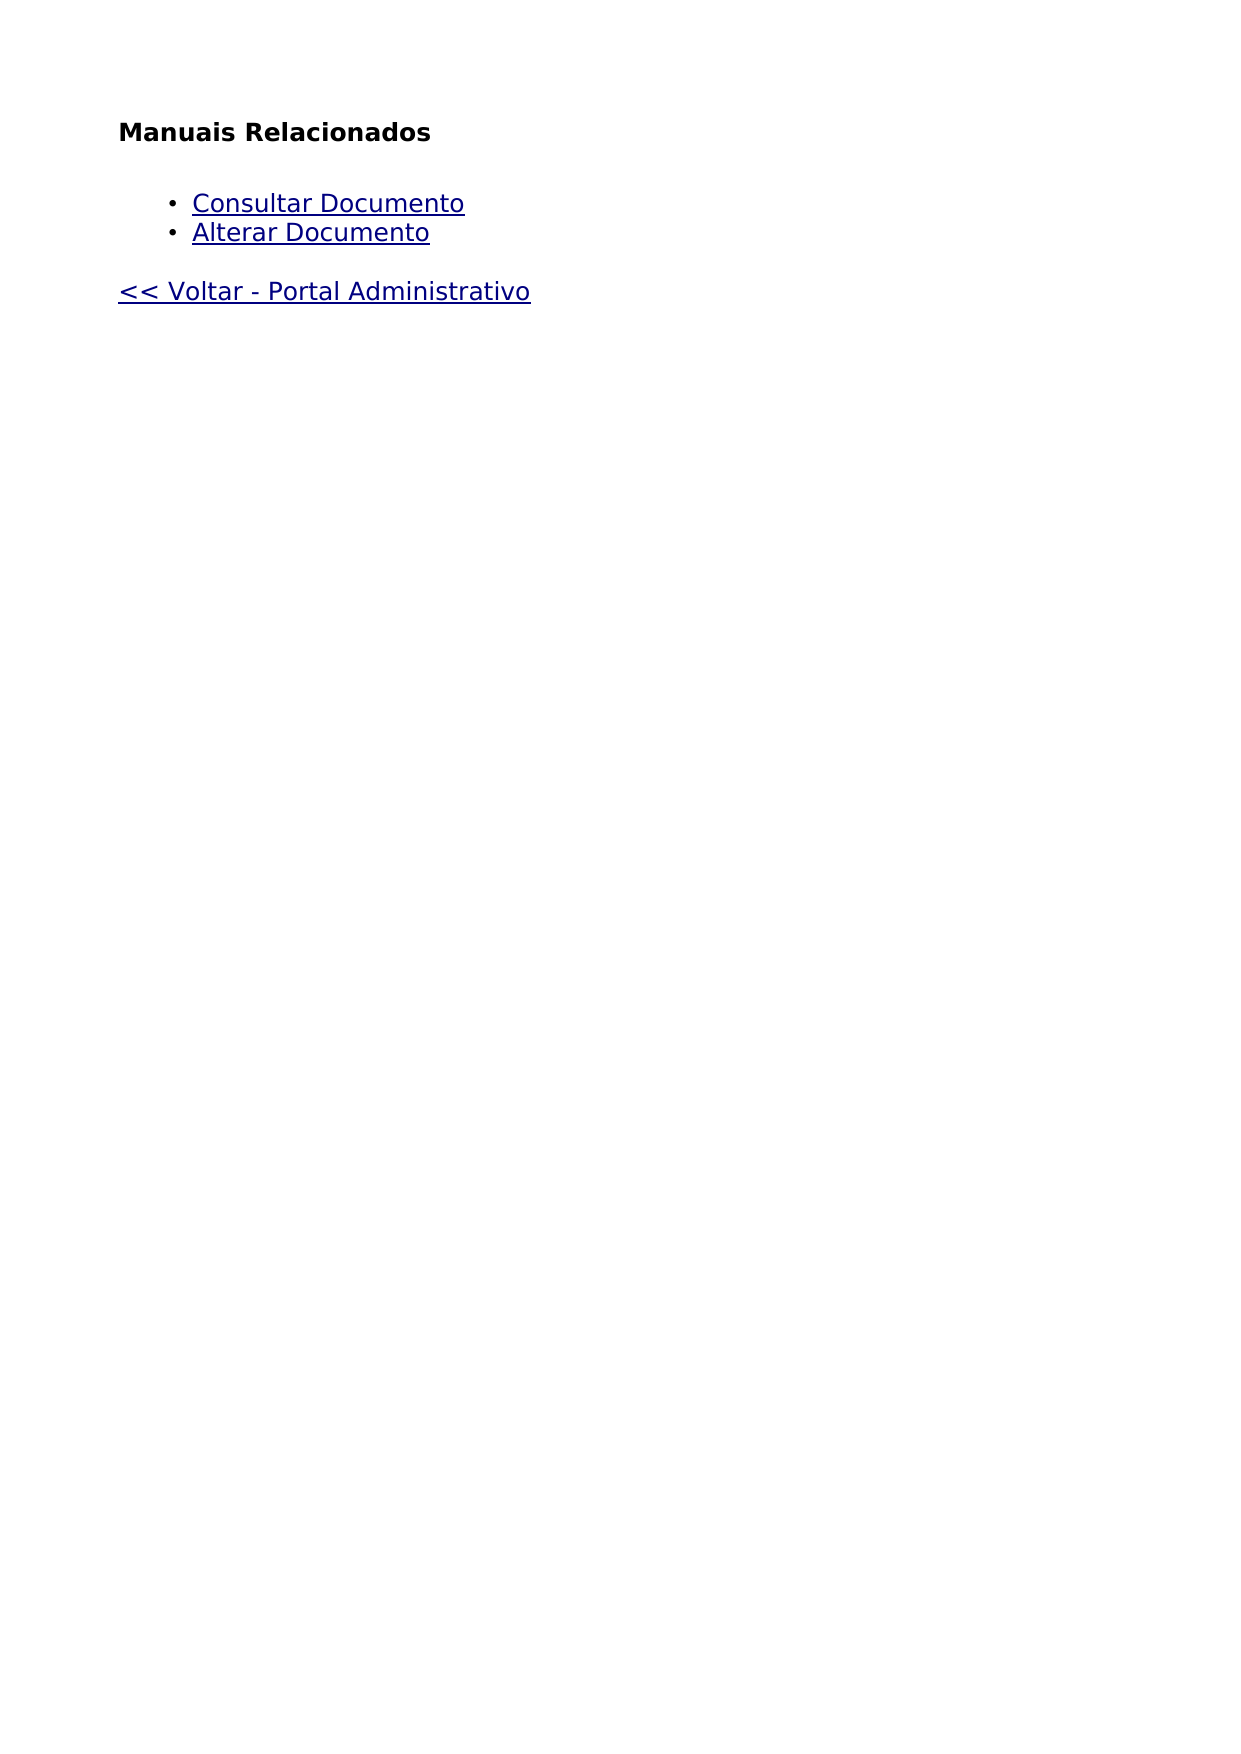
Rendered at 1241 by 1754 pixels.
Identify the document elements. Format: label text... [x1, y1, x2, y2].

text << Voltar - Portal Administrativo [118, 277, 1122, 306]
list Consultar Documento [177, 189, 1122, 218]
subtitle Manuais Relacionados [118, 118, 1122, 147]
list Alterar Documento [177, 218, 1122, 248]
